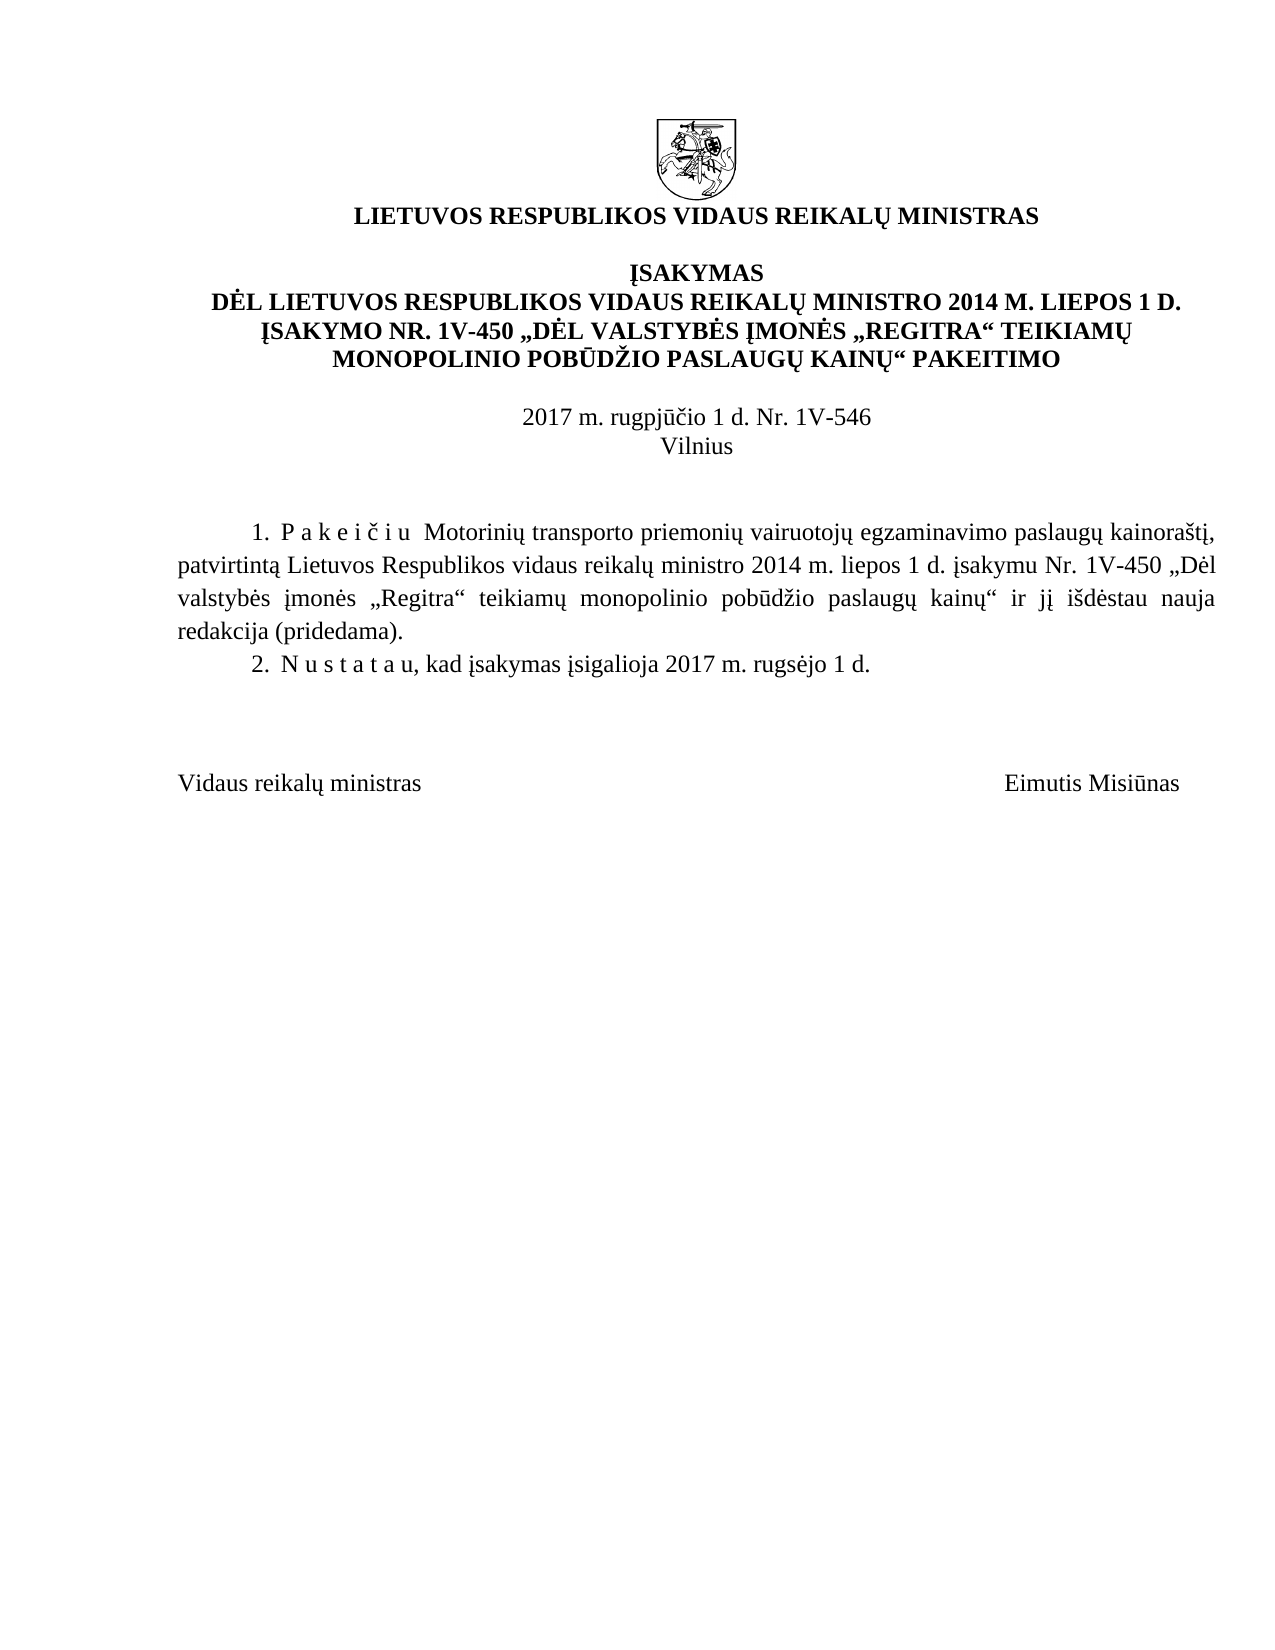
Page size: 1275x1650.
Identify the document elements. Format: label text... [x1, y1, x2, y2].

text Vilnius [177, 431, 1216, 459]
text 1. Pakeičiu Motorinių transporto priemonių vairuotojų egzaminavimo paslaugų kainoraštį, patvirtintą Lietuvos Respublikos vidaus reikalų ministro 2014 m. liepos 1 d. įsakymu Nr. 1V-450 „Dėl valstybės įmonės „Regitra“ teikiamų monopolinio pobūdžio paslaugų kainų“ ir jį išdėstau nauja redakcija (pridedama). [177, 517, 1216, 645]
text DĖL LIETUVOS RESPUBLIKOS VIDAUS REIKALŲ MINISTRO 2014 M. LIEPOS 1 D. ĮSAKYMO NR. 1V-450 „DĖL VALSTYBĖS ĮMONĖS „REGITRA“ TEIKIAMŲ MONOPOLINIO POBŪDŽIO PASLAUGŲ KAINŲ“ PAKEITIMO [177, 287, 1216, 373]
text 2. N u s t a t a u, kad įsakymas įsigalioja 2017 m. rugsėjo 1 d. [177, 649, 1216, 678]
text 2017 m. rugpjūčio 1 d. Nr. 1V-546 [177, 402, 1216, 431]
text Vidaus reikalų ministras Eimutis Misiūnas [177, 768, 1216, 797]
text ĮSAKYMAS [177, 258, 1216, 287]
text LIETUVOS RESPUBLIKOS VIDAUS REIKALŲ MINISTRAS [177, 201, 1216, 229]
